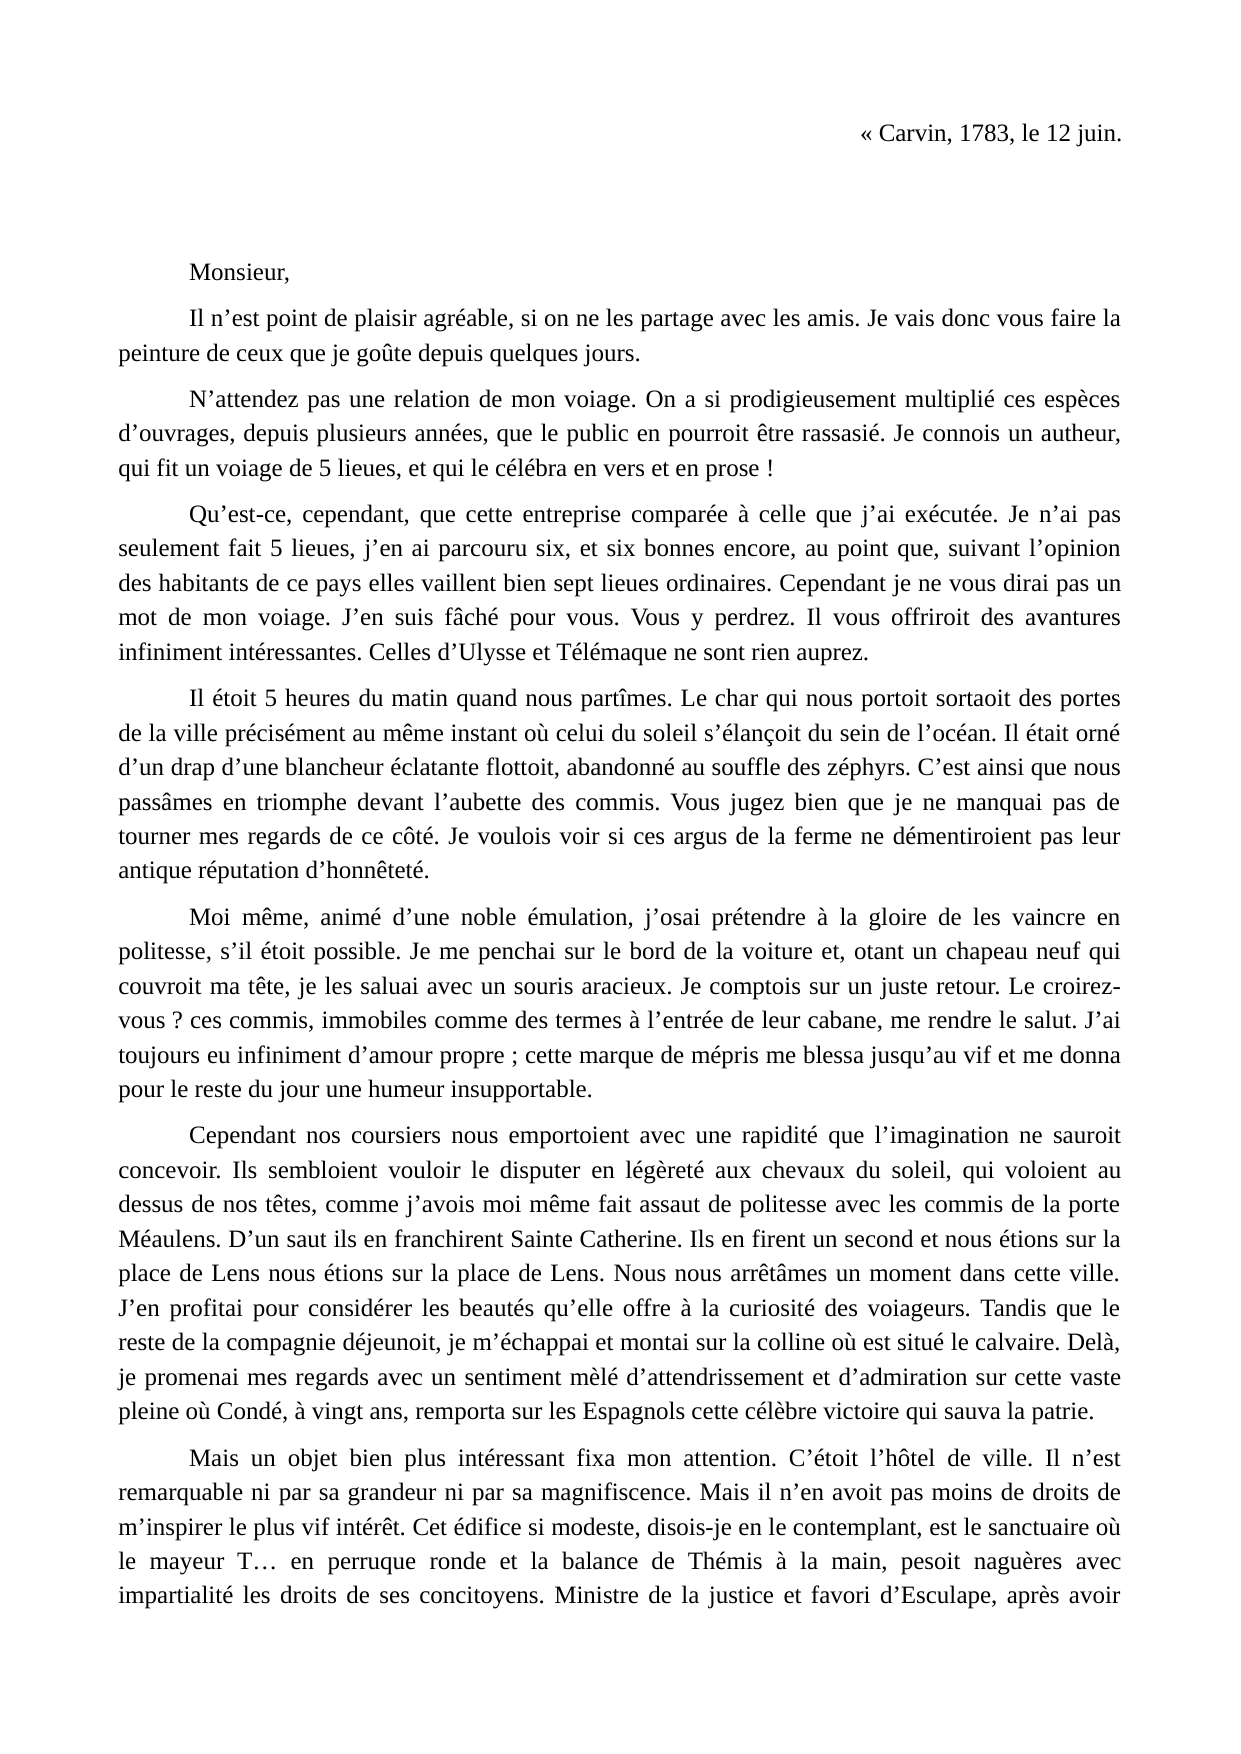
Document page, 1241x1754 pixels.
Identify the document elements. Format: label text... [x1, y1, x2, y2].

text N’attendez pas une relation de mon voiage. On a si prodigieusement multiplié ces espèces d’ouvrages, depuis plusieurs années, que le public en pourroit être rassasié. Je connois un autheur, qui fit un voiage de 5 lieues, et qui le célébra en vers et en prose ! [118, 384, 1122, 482]
text Moi même, animé d’une noble émulation, j’osai prétendre à la gloire de les vaincre en politesse, s’il étoit possible. Je me penchai sur le bord de la voiture et, otant un chapeau neuf qui couvroit ma tête, je les saluai avec un souris aracieux. Je comptois sur un juste retour. Le croirez-vous ? ces commis, immobiles comme des termes à l’entrée de leur cabane, me rendre le salut. J’ai toujours eu infiniment d’amour propre ; cette marque de mépris me blessa jusqu’au vif et me donna pour le reste du jour une humeur insupportable. [118, 902, 1122, 1103]
text Mais un objet bien plus intéressant fixa mon attention. C’étoit l’hôtel de ville. Il n’est remarquable ni par sa grandeur ni par sa magnifiscence. Mais il n’en avoit pas moins de droits de m’inspirer le plus vif intérêt. Cet édifice si modeste, disois-je en le contemplant, est le sanctuaire où le mayeur T… en perruque ronde et la balance de Thémis à la main, pesoit naguères avec impartialité les droits de ses concitoyens. Ministre de la justice et favori d’Esculape, après avoir [118, 1443, 1122, 1609]
text Monsieur, [118, 257, 1122, 286]
text « Carvin, 1783, le 12 juin. [118, 118, 1122, 147]
text Il n’est point de plaisir agréable, si on ne les partage avec les amis. Je vais donc vous faire la peinture de ceux que je goûte depuis quelques jours. [118, 303, 1122, 366]
text Il étoit 5 heures du matin quand nous partîmes. Le char qui nous portoit sortaoit des portes de la ville précisément au même instant où celui du soleil s’élançoit du sein de l’océan. Il était orné d’un drap d’une blancheur éclatante flottoit, abandonné au souffle des zéphyrs. C’est ainsi que nous passâmes en triomphe devant l’aubette des commis. Vous jugez bien que je ne manquai pas de tourner mes regards de ce côté. Je voulois voir si ces argus de la ferme ne démentiroient pas leur antique réputation d’honnêteté. [118, 683, 1122, 884]
text Qu’est-ce, cependant, que cette entreprise comparée à celle que j’ai exécutée. Je n’ai pas seulement fait 5 lieues, j’en ai parcouru six, et six bonnes encore, au point que, suivant l’opinion des habitants de ce pays elles vaillent bien sept lieues ordinaires. Cependant je ne vous dirai pas un mot de mon voiage. J’en suis fâché pour vous. Vous y perdrez. Il vous offriroit des avantures infiniment intéressantes. Celles d’Ulysse et Télémaque ne sont rien auprez. [118, 499, 1122, 666]
text Cependant nos coursiers nous emportoient avec une rapidité que l’imagination ne sauroit concevoir. Ils sembloient vouloir le disputer en légèreté aux chevaux du soleil, qui voloient au dessus de nos têtes, comme j’avois moi même fait assaut de politesse avec les commis de la porte Méaulens. D’un saut ils en franchirent Sainte Catherine. Ils en firent un second et nous étions sur la place de Lens nous étions sur la place de Lens. Nous nous arrêtâmes un moment dans cette ville. J’en profitai pour considérer les beautés qu’elle offre à la curiosité des voiageurs. Tandis que le reste de la compagnie déjeunoit, je m’échappai et montai sur la colline où est situé le calvaire. Delà, je promenai mes regards avec un sentiment mèlé d’attendrissement et d’admiration sur cette vaste pleine où Condé, à vingt ans, remporta sur les Espagnols cette célèbre victoire qui sauva la patrie. [118, 1121, 1122, 1425]
